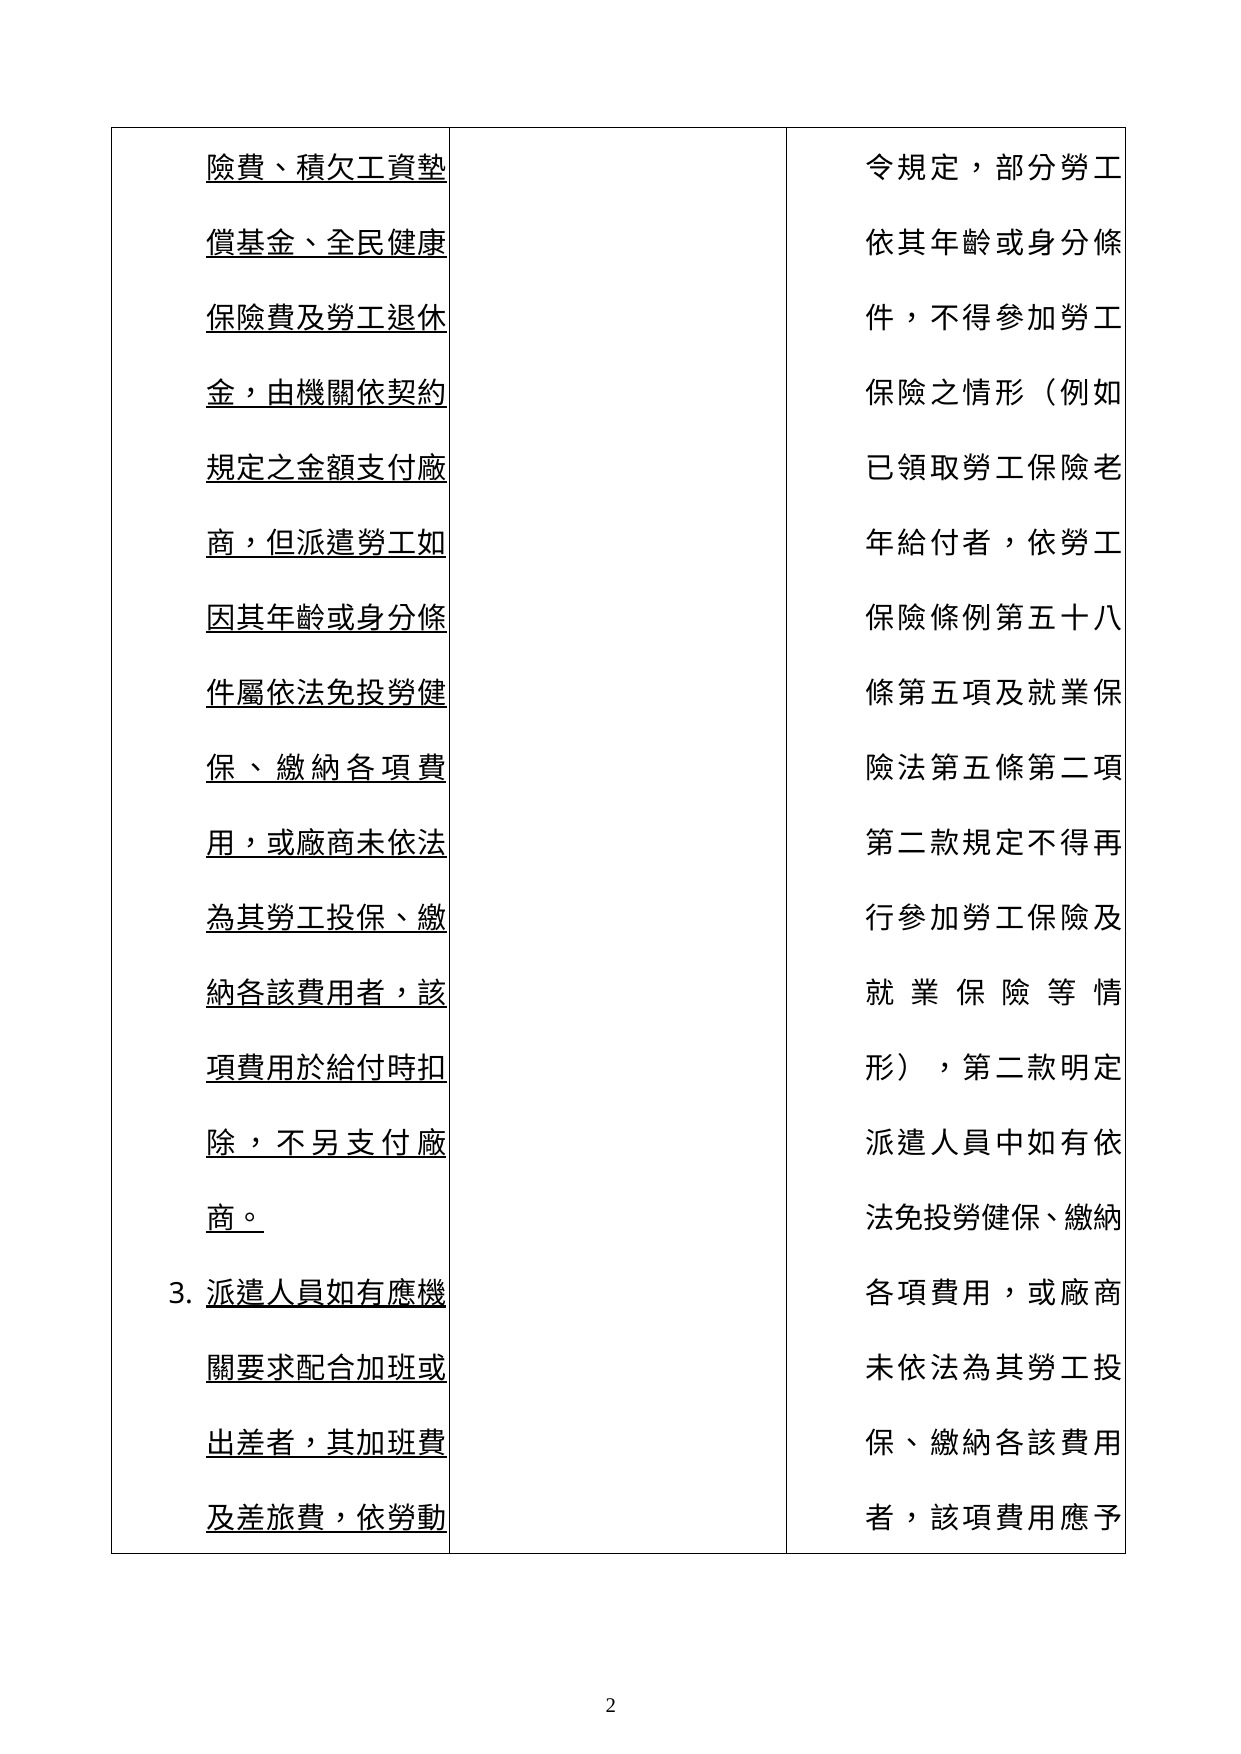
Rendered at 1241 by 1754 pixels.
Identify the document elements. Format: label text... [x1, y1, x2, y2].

table_cell 第三條 契約價金之給付 □勞動派遣（指派遣事業單位指派所僱用之勞工至機關提供勞務，接受各該機關指揮監督管理之行為）： 廠商對於派遣勞工（指受派遣事業單位僱用，並向各機關提供勞務者）之薪資（內含勞工依法自行負擔之勞、健保費用），應依契約約定之金額，核實給付。 廠商負擔之勞工保險費、積欠工資墊償基金、全民健康保險費及勞工退休金，由機關依契約規定之金額支付廠商，但派遣勞工如因其年齡或身分條件屬依法免投勞健保、繳納各項費用，或廠商未依法為其勞工投保、繳納各該費用者，該項費用於給付時扣除，不另支付廠商。 派遣人員如有應機關要求配合加班或出差者，其加班費及差旅費，依勞動基準法等相關規定，採實報實銷，不含於契約價金，由機關支給廠商如實核付予派遣勞工。 [112, 128, 449, 1553]
table_cell [450, 128, 786, 1553]
table_cell 配合行政院99年8月27日院授人力字第09900641751號函頒「行政院運用勞動派遣應行注意事項」第四點第二款規定，増訂勞動派遣契約價金給付之選項，並抄錄其第二點第一款及第三款「勞動派遣」及「派遣勞工」之定義。 第一款明定廠商對於派遣勞工之薪資，應依契約約定金額核實支付。 考量依現行勞動法令規定，部分勞工依其年齡或身分條件，不得參加勞工保險之情形（例如已領取勞工保險老年給付者，依勞工保險條例第五十八條第五項及就業保險法第五條第二項第二款規定不得再行參加勞工保險及就業保險等情形），第二款明定派遣人員中如有依法免投勞健保、繳納各項費用，或廠商未依法為其勞工投保、繳納各該費用者，該項費用應予扣除，以符合公平原則，並避免廠商因有利可圖，變相以依法免納保之人員派遣至機關服務，或未依法投保、繳納各該費用，影響派遣勞工權益。 第三款明定加班費及差旅費，依勞動基準法等相關規定，採實報實銷，由機關支給廠商如實核付予派遣勞工。 [787, 128, 1125, 1553]
